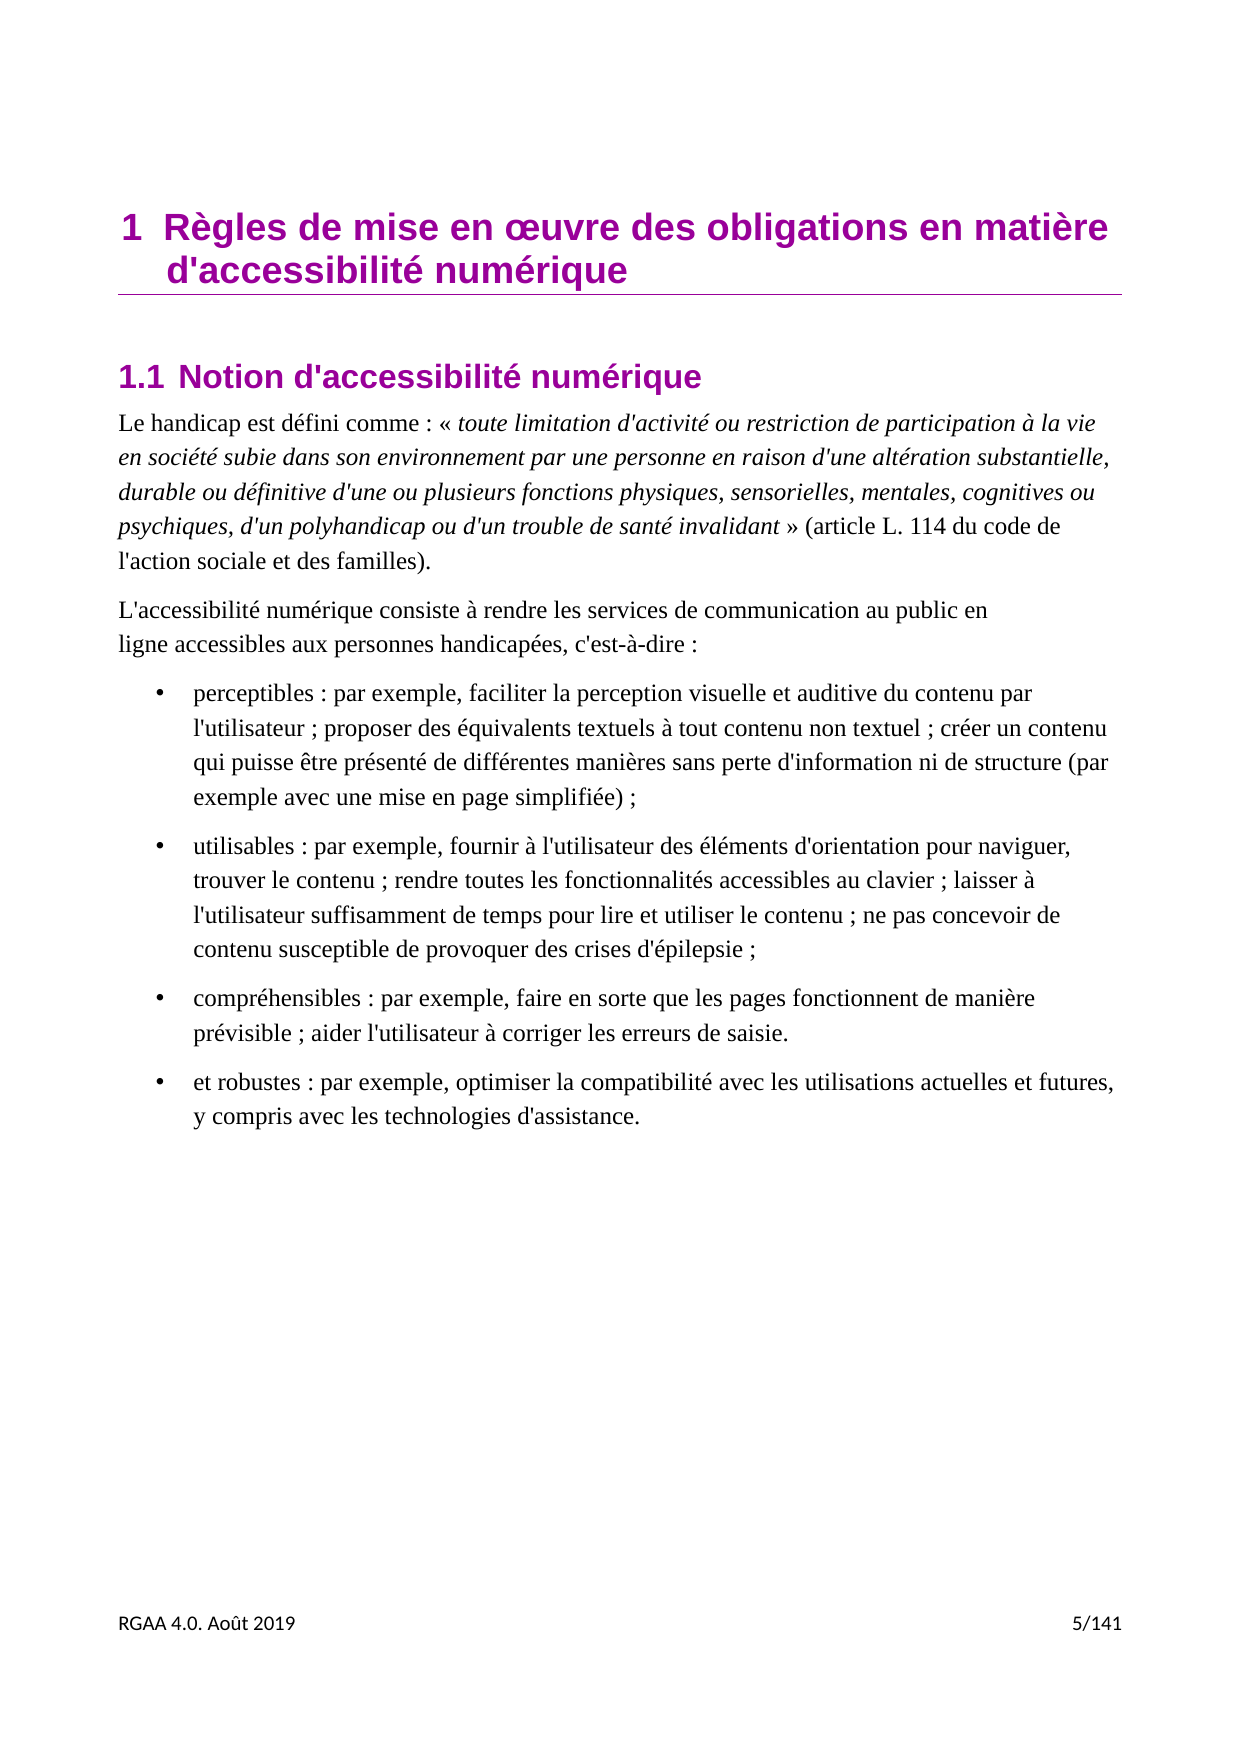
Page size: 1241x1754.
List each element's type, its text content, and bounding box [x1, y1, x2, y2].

list perceptibles : par exemple, faciliter la perception visuelle et auditive du contenu par l'utilisateur ; proposer des équivalents textuels à tout contenu non textuel ; créer un contenu qui puisse être présenté de différentes manières sans perte d'information ni de structure (par exemple avec une mise en page simplifiée) ; [156, 678, 1122, 811]
list utilisables : par exemple, fournir à l'utilisateur des éléments d'orientation pour naviguer, trouver le contenu ; rendre toutes les fonctionnalités accessibles au clavier ; laisser à l'utilisateur suffisamment de temps pour lire et utiliser le contenu ; ne pas concevoir de contenu susceptible de provoquer des crises d'épilepsie ; [156, 831, 1122, 963]
text L'accessibilité numérique consiste à rendre les services de communication au public en ligne accessibles aux personnes handicapées, c'est-à-dire : [118, 595, 1122, 658]
text Le handicap est défini comme : « toute limitation d'activité ou restriction de participation à la vie en société subie dans son environnement par une personne en raison d'une altération substantielle, durable ou définitive d'une ou plusieurs fonctions physiques, sensorielles, mentales, cognitives ou psychiques, d'un polyhandicap ou d'un trouble de santé invalidant » (article L. 114 du code de l'action sociale et des familles). [118, 408, 1122, 574]
subtitle Règles de mise en œuvre des obligations en matière d'accessibilité numérique [118, 201, 1122, 294]
list compréhensibles : par exemple, faire en sorte que les pages fonctionnent de manière prévisible ; aider l'utilisateur à corriger les erreurs de saisie. [156, 983, 1122, 1047]
list et robustes : par exemple, optimiser la compatibilité avec les utilisations actuelles et futures, y compris avec les technologies d'assistance. [156, 1067, 1122, 1130]
subtitle Notion d'accessibilité numérique [118, 357, 1122, 395]
